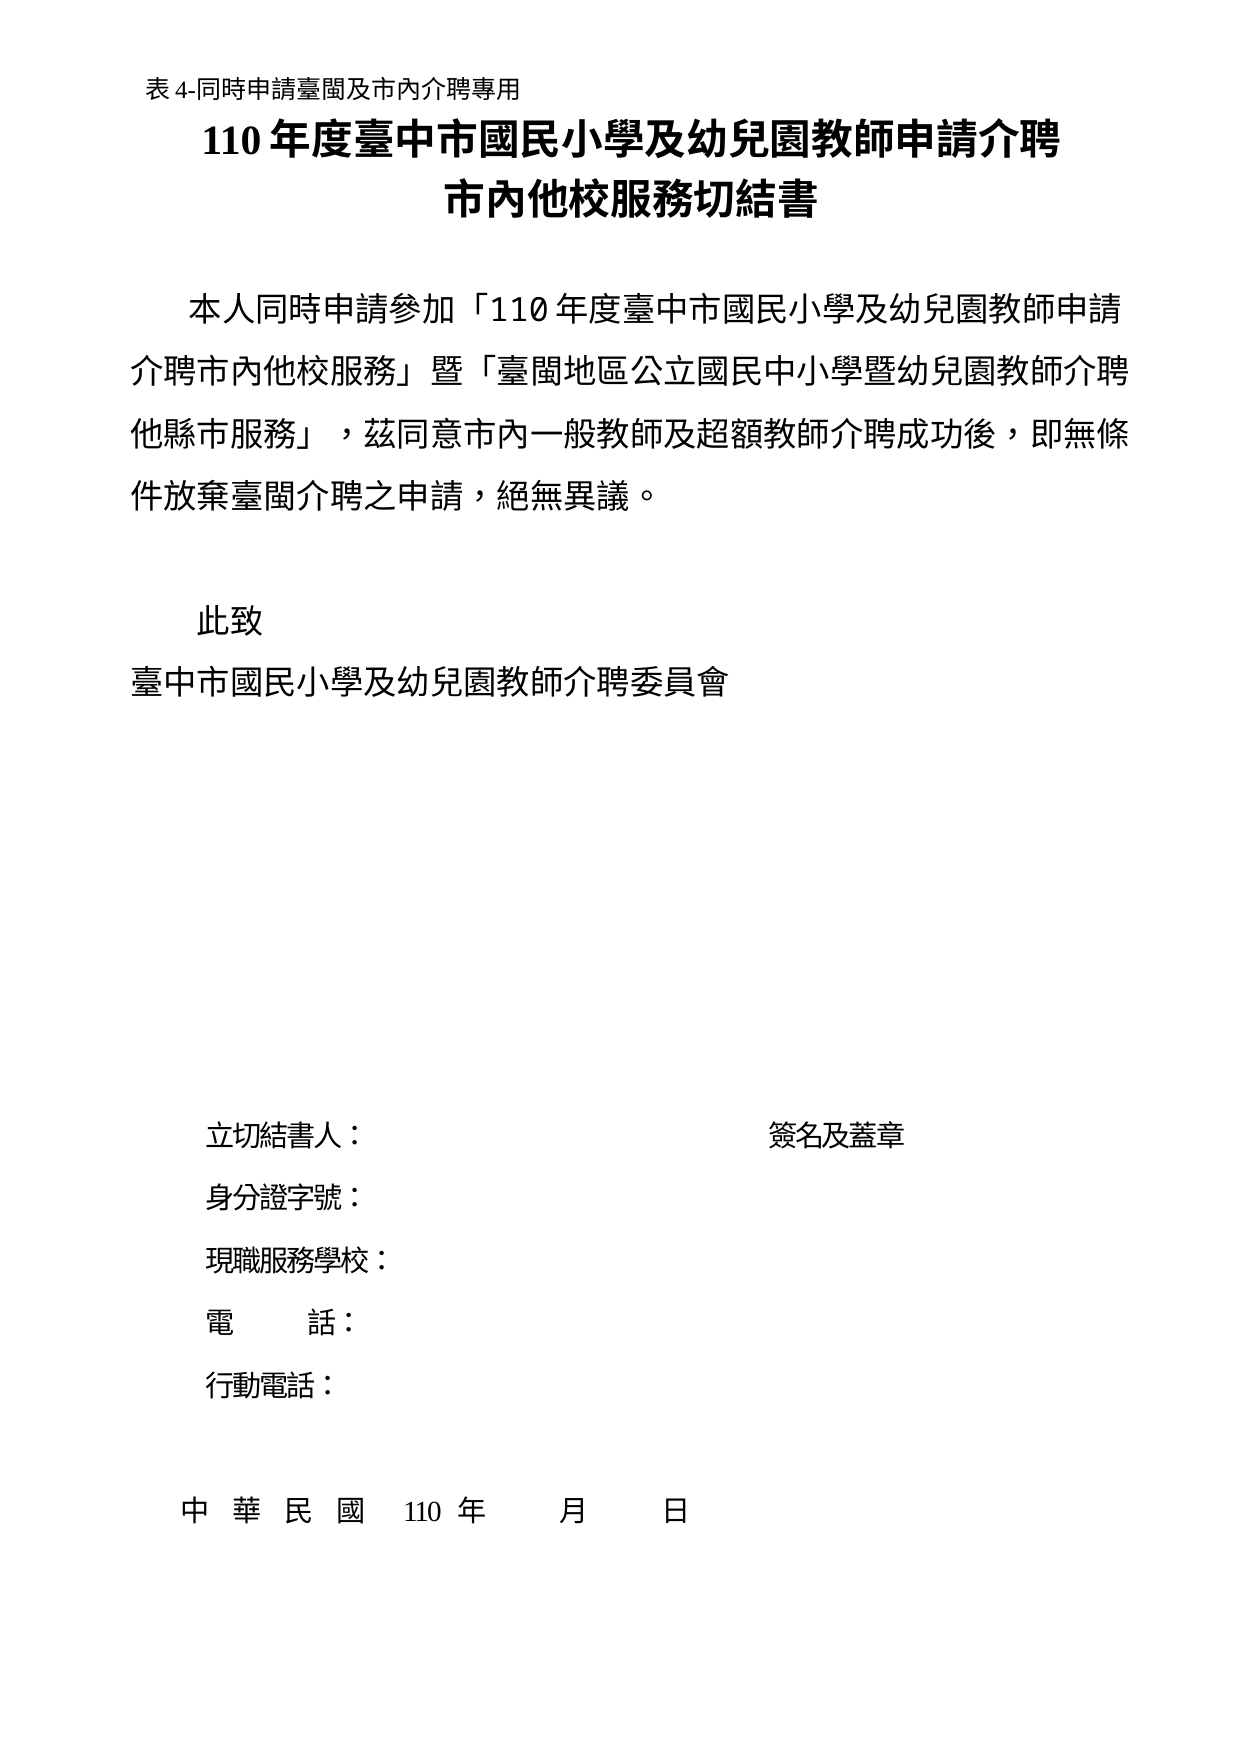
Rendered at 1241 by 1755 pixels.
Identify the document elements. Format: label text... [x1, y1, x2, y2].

text 現職服務學校： [130, 1217, 1146, 1279]
text 本人同時申請參加「110年度臺中市國民小學及幼兒園教師申請介聘市內他校服務」暨「臺閩地區公立國民中小學暨幼兒園教師介聘他縣巿服務」，茲同意市內一般教師及超額教師介聘成功後，即無條件放棄臺閩介聘之申請，絕無異議。 [130, 265, 1146, 515]
text 立切結書人： 簽名及蓋章 [130, 1092, 1146, 1154]
text 電 話： [130, 1279, 1146, 1342]
text 中 華 民 國 110 年 月 日 [130, 1467, 1146, 1529]
text 此致 [130, 577, 1146, 640]
text 身分證字號： [130, 1154, 1146, 1217]
text 表4-同時申請臺閩及市內介聘專用 [145, 69, 527, 106]
text 110年度臺中市國民小學及幼兒園教師申請介聘 市內他校服務切結書 [130, 106, 1132, 227]
text 行動電話： [130, 1342, 1146, 1404]
text 臺中市國民小學及幼兒園教師介聘委員會 [130, 652, 1146, 704]
